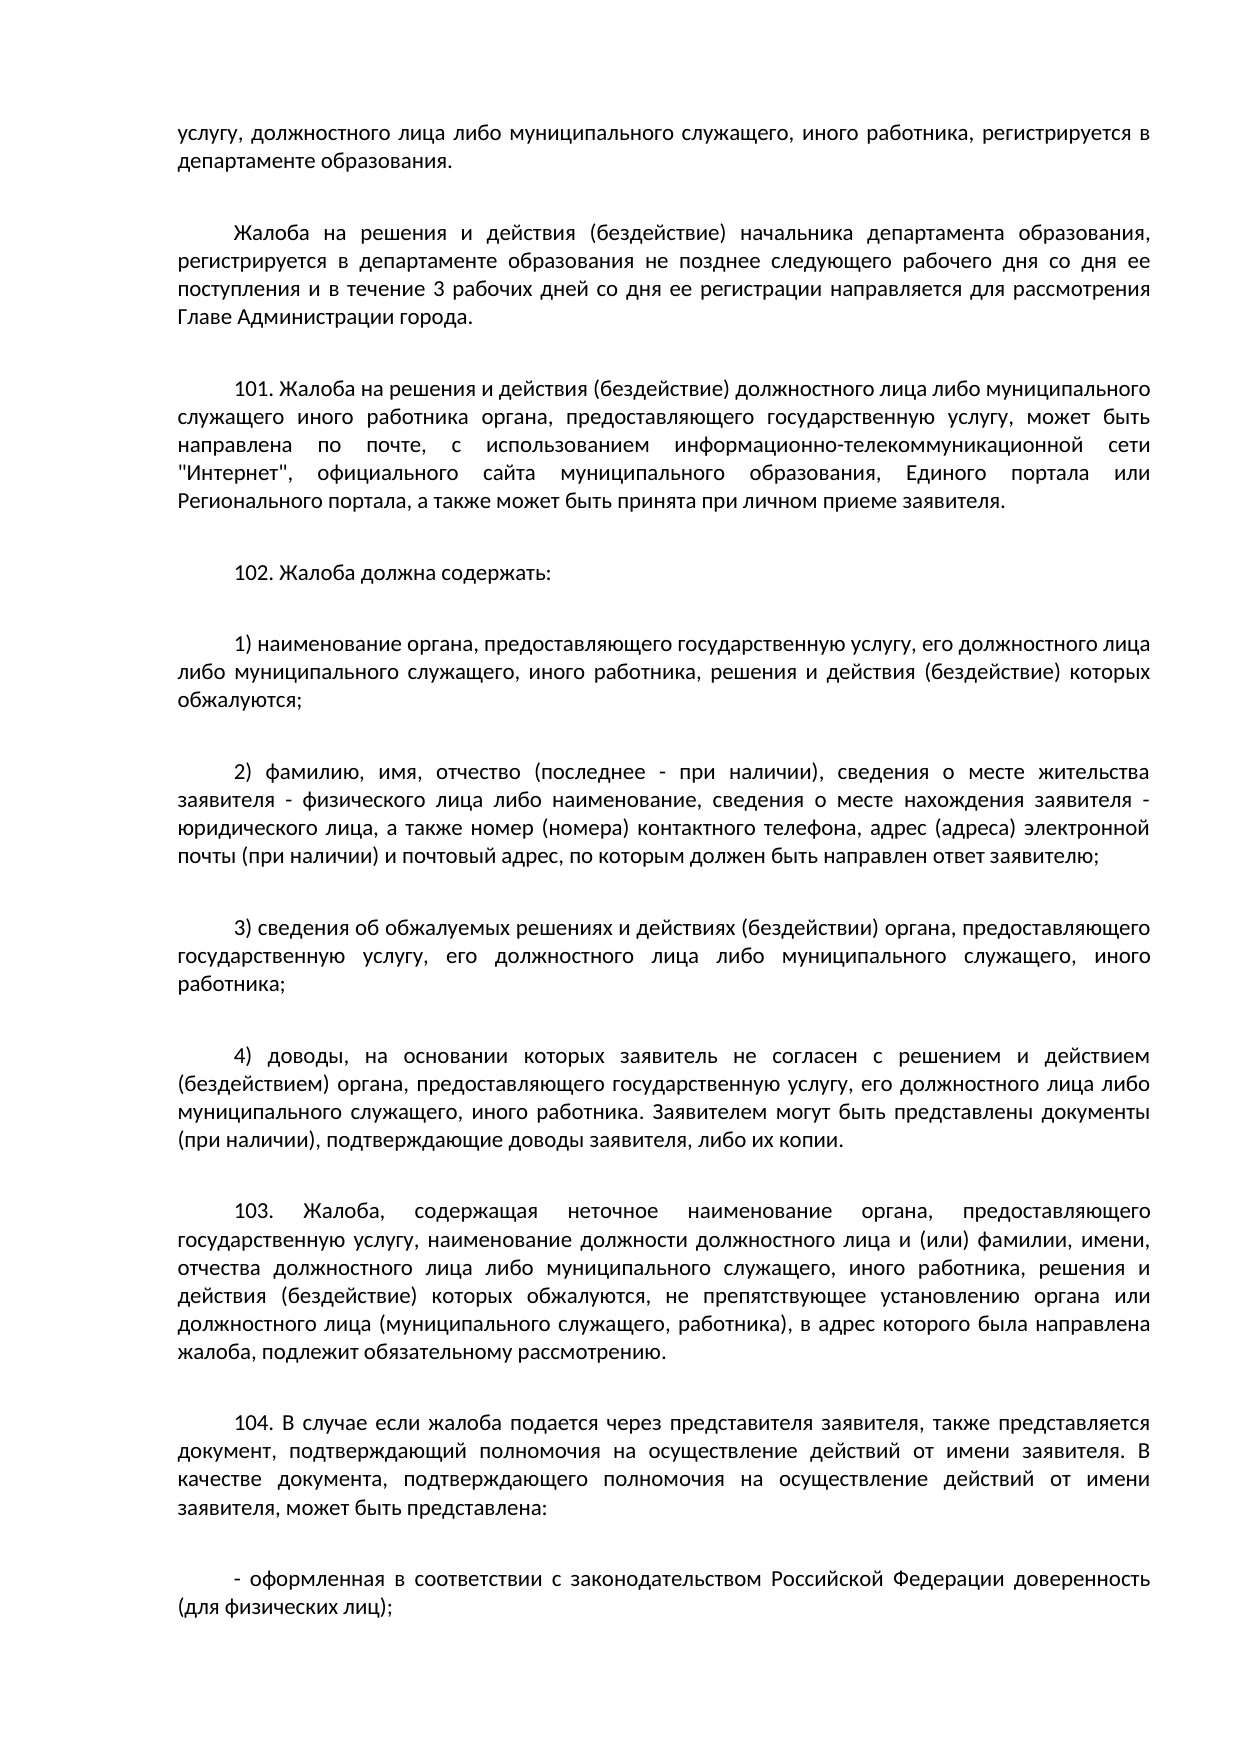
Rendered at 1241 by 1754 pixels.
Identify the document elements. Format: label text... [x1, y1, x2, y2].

text 2) фамилию, имя, отчество (последнее - при наличии), сведения о месте жительства заявителя - физического лица либо наименование, сведения о месте нахождения заявителя - юридического лица, а также номер (номера) контактного телефона, адрес (адреса) электронной почты (при наличии) и почтовый адрес, по которым должен быть направлен ответ заявителю; [177, 757, 1152, 869]
text 103. Жалоба, содержащая неточное наименование органа, предоставляющего государственную услугу, наименование должности должностного лица и (или) фамилии, имени, отчества должностного лица либо муниципального служащего, иного работника, решения и действия (бездействие) которых обжалуются, не препятствующее установлению органа или должностного лица (муниципального служащего, работника), в адрес которого была направлена жалоба, подлежит обязательному рассмотрению. [177, 1197, 1152, 1365]
text услугу, должностного лица либо муниципального служащего, иного работника, регистрируется в департаменте образования. [177, 118, 1152, 174]
text Жалоба на решения и действия (бездействие) начальника департамента образования, регистрируется в департаменте образования не позднее следующего рабочего дня со дня ее поступления и в течение 3 рабочих дней со дня ее регистрации направляется для рассмотрения Главе Администрации города. [177, 218, 1152, 330]
text 4) доводы, на основании которых заявитель не согласен с решением и действием (бездействием) органа, предоставляющего государственную услугу, его должностного лица либо муниципального служащего, иного работника. Заявителем могут быть представлены документы (при наличии), подтверждающие доводы заявителя, либо их копии. [177, 1041, 1152, 1153]
text 104. В случае если жалоба подается через представителя заявителя, также представляется документ, подтверждающий полномочия на осуществление действий от имени заявителя. В качестве документа, подтверждающего полномочия на осуществление действий от имени заявителя, может быть представлена: [177, 1408, 1152, 1521]
text 3) сведения об обжалуемых решениях и действиях (бездействии) органа, предоставляющего государственную услугу, его должностного лица либо муниципального служащего, иного работника; [177, 913, 1152, 997]
text 101. Жалоба на решения и действия (бездействие) должностного лица либо муниципального служащего иного работника органа, предоставляющего государственную услугу, может быть направлена по почте, с использованием информационно-телекоммуникационной сети "Интернет", официального сайта муниципального образования, Единого портала или Регионального портала, а также может быть принята при личном приеме заявителя. [177, 374, 1152, 514]
text - оформленная в соответствии с законодательством Российской Федерации доверенность (для физических лиц); [177, 1564, 1152, 1620]
text 102. Жалоба должна содержать: [177, 558, 1152, 586]
text 1) наименование органа, предоставляющего государственную услугу, его должностного лица либо муниципального служащего, иного работника, решения и действия (бездействие) которых обжалуются; [177, 629, 1152, 713]
